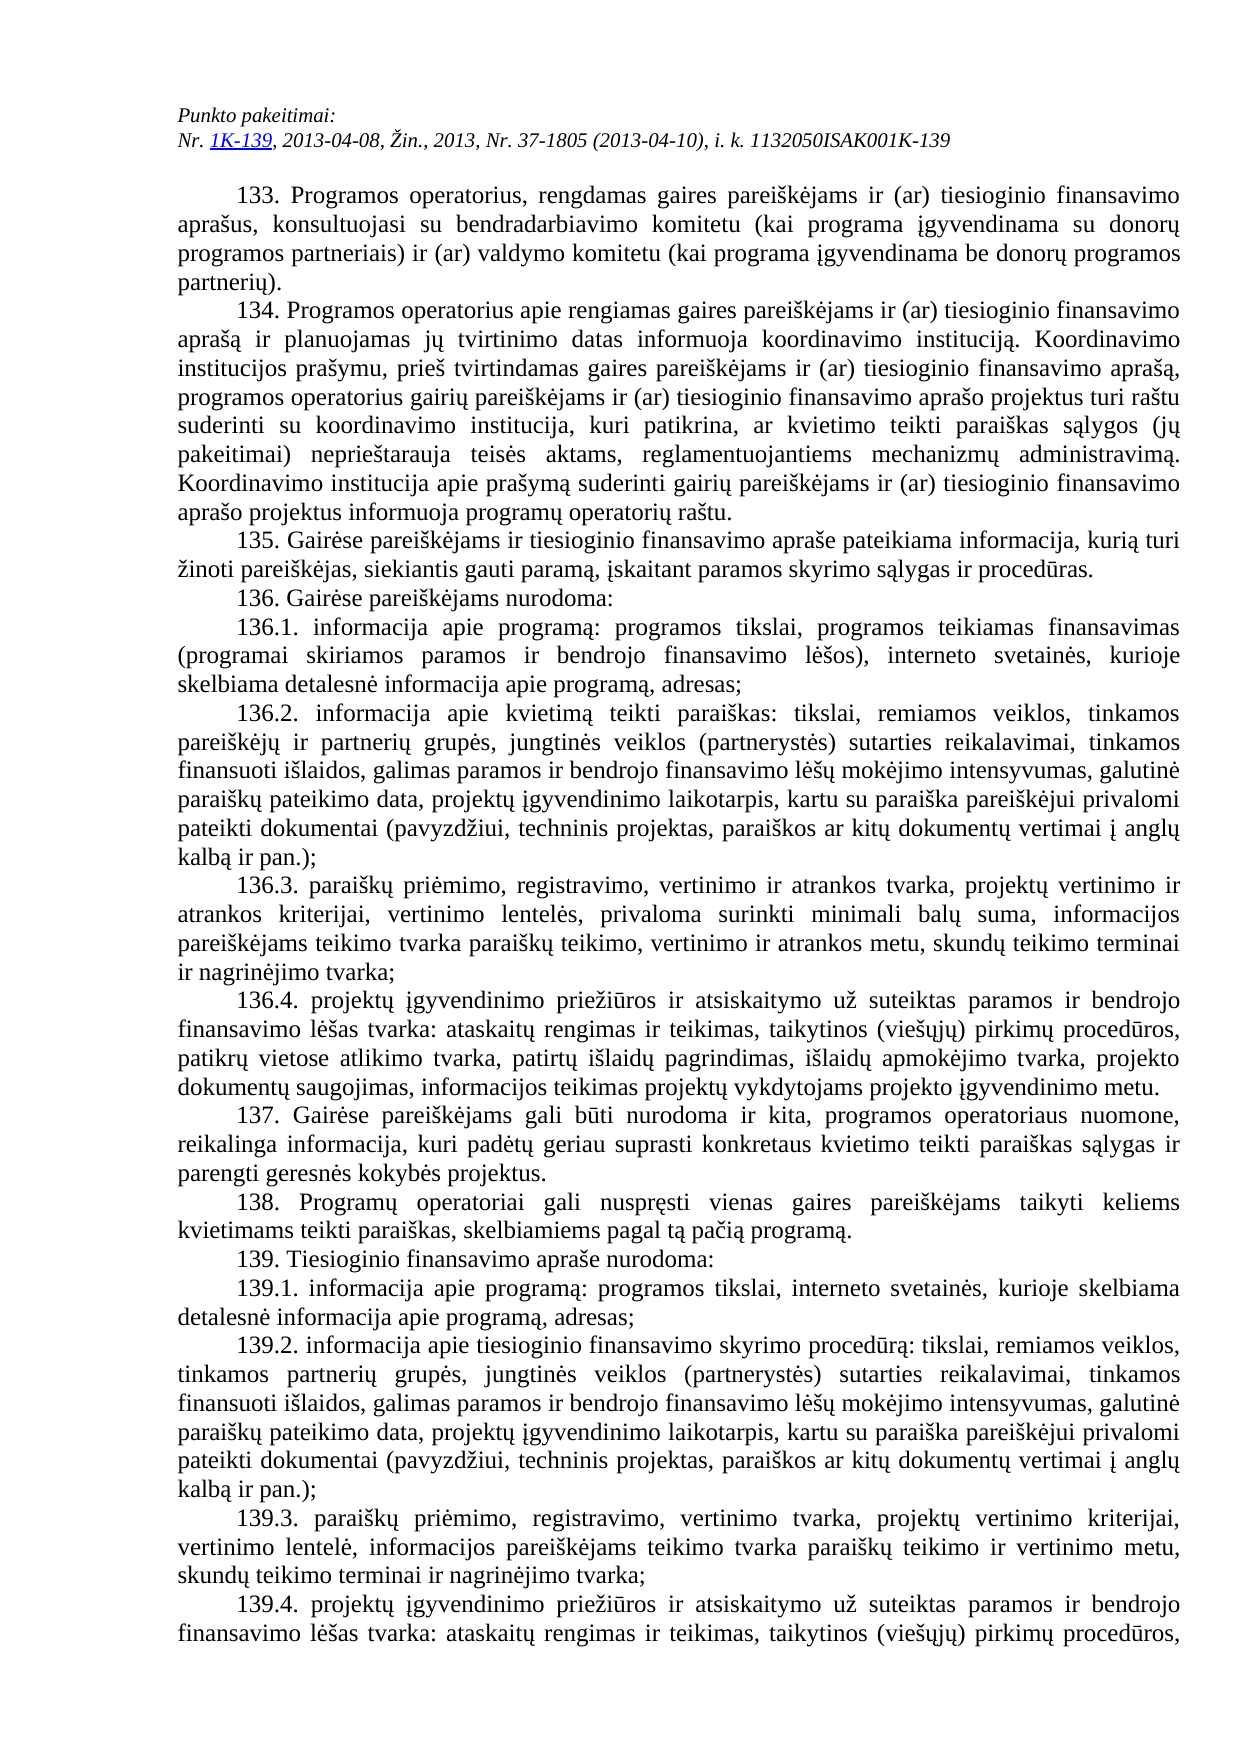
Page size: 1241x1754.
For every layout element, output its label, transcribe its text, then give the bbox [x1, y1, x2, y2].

text 136.4. projektų įgyvendinimo priežiūros ir atsiskaitymo už suteiktas paramos ir bendrojo finansavimo lėšas tvarka: ataskaitų rengimas ir teikimas, taikytinos (viešųjų) pirkimų procedūros, patikrų vietose atlikimo tvarka, patirtų išlaidų pagrindimas, išlaidų apmokėjimo tvarka, projekto dokumentų saugojimas, informacijos teikimas projektų vykdytojams projekto įgyvendinimo metu. [177, 985, 1181, 1100]
text 139.1. informacija apie programą: programos tikslai, interneto svetainės, kurioje skelbiama detalesnė informacija apie programą, adresas; [177, 1273, 1181, 1330]
text Punkto pakeitimai: [177, 103, 1181, 127]
text 139.4. projektų įgyvendinimo priežiūros ir atsiskaitymo už suteiktas paramos ir bendrojo finansavimo lėšas tvarka: ataskaitų rengimas ir teikimas, taikytinos (viešųjų) pirkimų procedūros, [177, 1589, 1181, 1647]
text 136.3. paraiškų priėmimo, registravimo, vertinimo ir atrankos tvarka, projektų vertinimo ir atrankos kriterijai, vertinimo lentelės, privaloma surinkti minimali balų suma, informacijos pareiškėjams teikimo tvarka paraiškų teikimo, vertinimo ir atrankos metu, skundų teikimo terminai ir nagrinėjimo tvarka; [177, 870, 1181, 985]
text 137. Gairėse pareiškėjams gali būti nurodoma ir kita, programos operatoriaus nuomone, reikalinga informacija, kuri padėtų geriau suprasti konkretaus kvietimo teikti paraiškas sąlygas ir parengti geresnės kokybės projektus. [177, 1100, 1181, 1187]
text 138. Programų operatoriai gali nuspręsti vienas gaires pareiškėjams taikyti keliems kvietimams teikti paraiškas, skelbiamiems pagal tą pačią programą. [177, 1187, 1181, 1244]
text 136. Gairėse pareiškėjams nurodoma: [177, 583, 1181, 612]
text Nr. 1K-139, 2013-04-08, Žin., 2013, Nr. 37-1805 (2013-04-10), i. k. 1132050ISAK001K-139 [177, 127, 1181, 152]
text 135. Gairėse pareiškėjams ir tiesioginio finansavimo apraše pateikiama informacija, kurią turi žinoti pareiškėjas, siekiantis gauti paramą, įskaitant paramos skyrimo sąlygas ir procedūras. [177, 525, 1181, 583]
text 139.2. informacija apie tiesioginio finansavimo skyrimo procedūrą: tikslai, remiamos veiklos, tinkamos partnerių grupės, jungtinės veiklos (partnerystės) sutarties reikalavimai, tinkamos finansuoti išlaidos, galimas paramos ir bendrojo finansavimo lėšų mokėjimo intensyvumas, galutinė paraiškų pateikimo data, projektų įgyvendinimo laikotarpis, kartu su paraiška pareiškėjui privalomi pateikti dokumentai (pavyzdžiui, techninis projektas, paraiškos ar kitų dokumentų vertimai į anglų kalbą ir pan.); [177, 1330, 1181, 1503]
text 139.3. paraiškų priėmimo, registravimo, vertinimo tvarka, projektų vertinimo kriterijai, vertinimo lentelė, informacijos pareiškėjams teikimo tvarka paraiškų teikimo ir vertinimo metu, skundų teikimo terminai ir nagrinėjimo tvarka; [177, 1503, 1181, 1589]
text 134. Programos operatorius apie rengiamas gaires pareiškėjams ir (ar) tiesioginio finansavimo aprašą ir planuojamas jų tvirtinimo datas informuoja koordinavimo instituciją. Koordinavimo institucijos prašymu, prieš tvirtindamas gaires pareiškėjams ir (ar) tiesioginio finansavimo aprašą, programos operatorius gairių pareiškėjams ir (ar) tiesioginio finansavimo aprašo projektus turi raštu suderinti su koordinavimo institucija, kuri patikrina, ar kvietimo teikti paraiškas sąlygos (jų pakeitimai) neprieštarauja teisės aktams, reglamentuojantiems mechanizmų administravimą. Koordinavimo institucija apie prašymą suderinti gairių pareiškėjams ir (ar) tiesioginio finansavimo aprašo projektus informuoja programų operatorių raštu. [177, 295, 1181, 525]
text 133. Programos operatorius, rengdamas gaires pareiškėjams ir (ar) tiesioginio finansavimo aprašus, konsultuojasi su bendradarbiavimo komitetu (kai programa įgyvendinama su donorų programos partneriais) ir (ar) valdymo komitetu (kai programa įgyvendinama be donorų programos partnerių). [177, 180, 1181, 295]
text 139. Tiesioginio finansavimo apraše nurodoma: [177, 1244, 1181, 1273]
text 136.1. informacija apie programą: programos tikslai, programos teikiamas finansavimas (programai skiriamos paramos ir bendrojo finansavimo lėšos), interneto svetainės, kurioje skelbiama detalesnė informacija apie programą, adresas; [177, 612, 1181, 698]
text 136.2. informacija apie kvietimą teikti paraiškas: tikslai, remiamos veiklos, tinkamos pareiškėjų ir partnerių grupės, jungtinės veiklos (partnerystės) sutarties reikalavimai, tinkamos finansuoti išlaidos, galimas paramos ir bendrojo finansavimo lėšų mokėjimo intensyvumas, galutinė paraiškų pateikimo data, projektų įgyvendinimo laikotarpis, kartu su paraiška pareiškėjui privalomi pateikti dokumentai (pavyzdžiui, techninis projektas, paraiškos ar kitų dokumentų vertimai į anglų kalbą ir pan.); [177, 698, 1181, 870]
